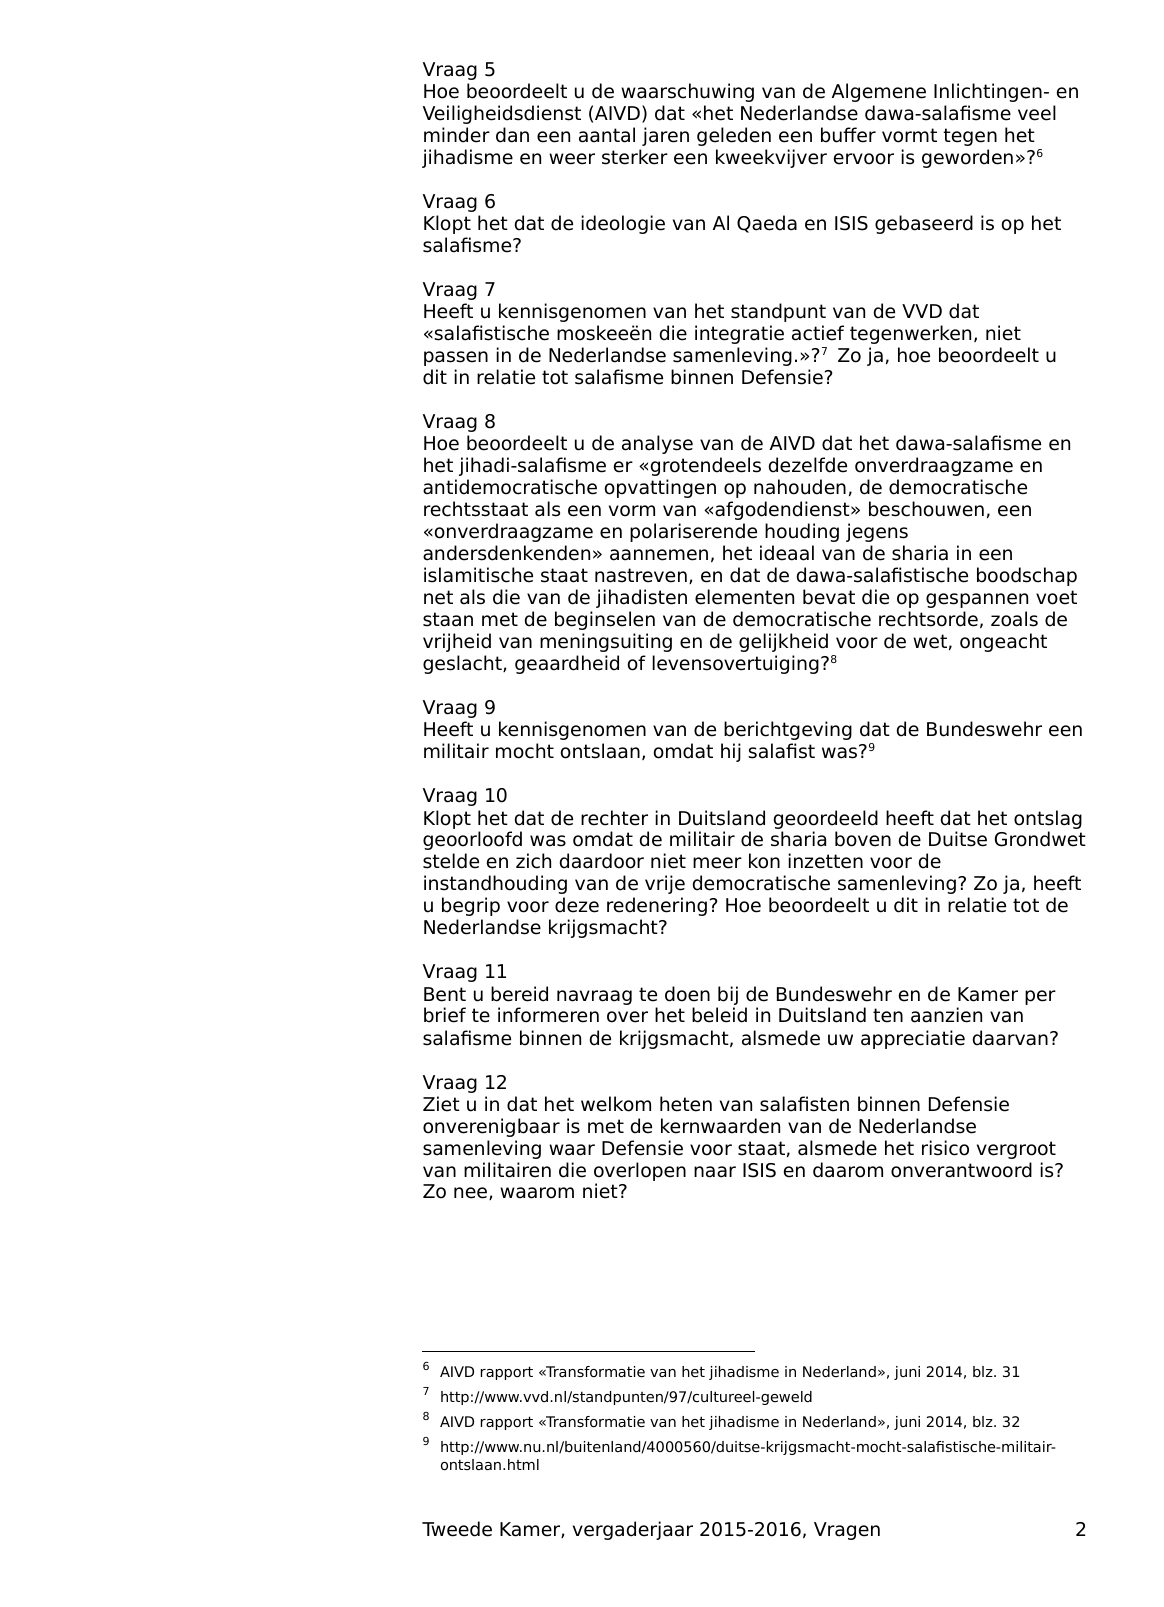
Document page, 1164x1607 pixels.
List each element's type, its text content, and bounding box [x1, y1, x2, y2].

text Vraag 8 [422, 411, 1087, 433]
text Bent u bereid navraag te doen bij de Bundeswehr en de Kamer per brief te informeren over het beleid in Duitsland ten aanzien van salafisme binnen de krijgsmacht, alsmede uw appreciatie daarvan? [422, 983, 1087, 1049]
text http://www.nu.nl/buitenland/4000560/duitse-krijgsmacht-mocht-salafistische-militair-ontslaan.html [422, 1435, 1087, 1474]
text Hoe beoordeelt u de analyse van de AIVD dat het dawa-salafisme en het jihadi-salafisme er «grotendeels dezelfde onverdraagzame en antidemocratische opvattingen op nahouden, de democratische rechtsstaat als een vorm van «afgodendienst» beschouwen, een «onverdraagzame en polariserende houding jegens andersdenkenden» aannemen, het ideaal van de sharia in een islamitische staat nastreven, en dat de dawa-salafistische boodschap net als die van de jihadisten elementen bevat die op gespannen voet staan met de beginselen van de democratische rechtsorde, zoals de vrijheid van meningsuiting en de gelijkheid voor de wet, ongeacht geslacht, geaardheid of levensovertuiging? [422, 433, 1087, 675]
text Heeft u kennisgenomen van de berichtgeving dat de Bundeswehr een militair mocht ontslaan, omdat hij salafist was? [422, 719, 1087, 763]
text Vraag 10 [422, 785, 1087, 807]
text Vraag 5 [422, 59, 1087, 81]
text AIVD rapport «Transformatie van het jihadisme in Nederland», juni 2014, blz. 32 [422, 1410, 1087, 1432]
text Vraag 6 [422, 191, 1087, 213]
text Klopt het dat de ideologie van Al Qaeda en ISIS gebaseerd is op het salafisme? [422, 213, 1087, 257]
text Vraag 12 [422, 1072, 1087, 1093]
text http://www.vvd.nl/standpunten/97/cultureel-geweld [422, 1385, 1087, 1407]
text AIVD rapport «Transformatie van het jihadisme in Nederland», juni 2014, blz. 31 [422, 1360, 1087, 1382]
text Klopt het dat de rechter in Duitsland geoordeeld heeft dat het ontslag geoorloofd was omdat de militair de sharia boven de Duitse Grondwet stelde en zich daardoor niet meer kon inzetten voor de instandhouding van de vrije democratische samenleving? Zo ja, heeft u begrip voor deze redenering? Hoe beoordeelt u dit in relatie tot de Nederlandse krijgsmacht? [422, 807, 1087, 939]
text Vraag 9 [422, 697, 1087, 719]
text Hoe beoordeelt u de waarschuwing van de Algemene Inlichtingen- en Veiligheidsdienst (AIVD) dat «het Nederlandse dawa-salafisme veel minder dan een aantal jaren geleden een buffer vormt tegen het jihadisme en weer sterker een kweekvijver ervoor is geworden»? [422, 81, 1087, 169]
text Vraag 7 [422, 279, 1087, 301]
text Ziet u in dat het welkom heten van salafisten binnen Defensie onverenigbaar is met de kernwaarden van de Nederlandse samenleving waar Defensie voor staat, alsmede het risico vergroot van militairen die overlopen naar ISIS en daarom onverantwoord is? Zo nee, waarom niet? [422, 1093, 1087, 1203]
text Heeft u kennisgenomen van het standpunt van de VVD dat «salafistische moskeeën die integratie actief tegenwerken, niet passen in de Nederlandse samenleving.»? Zo ja, hoe beoordeelt u dit in relatie tot salafisme binnen Defensie? [422, 301, 1087, 389]
text Vraag 11 [422, 961, 1087, 983]
